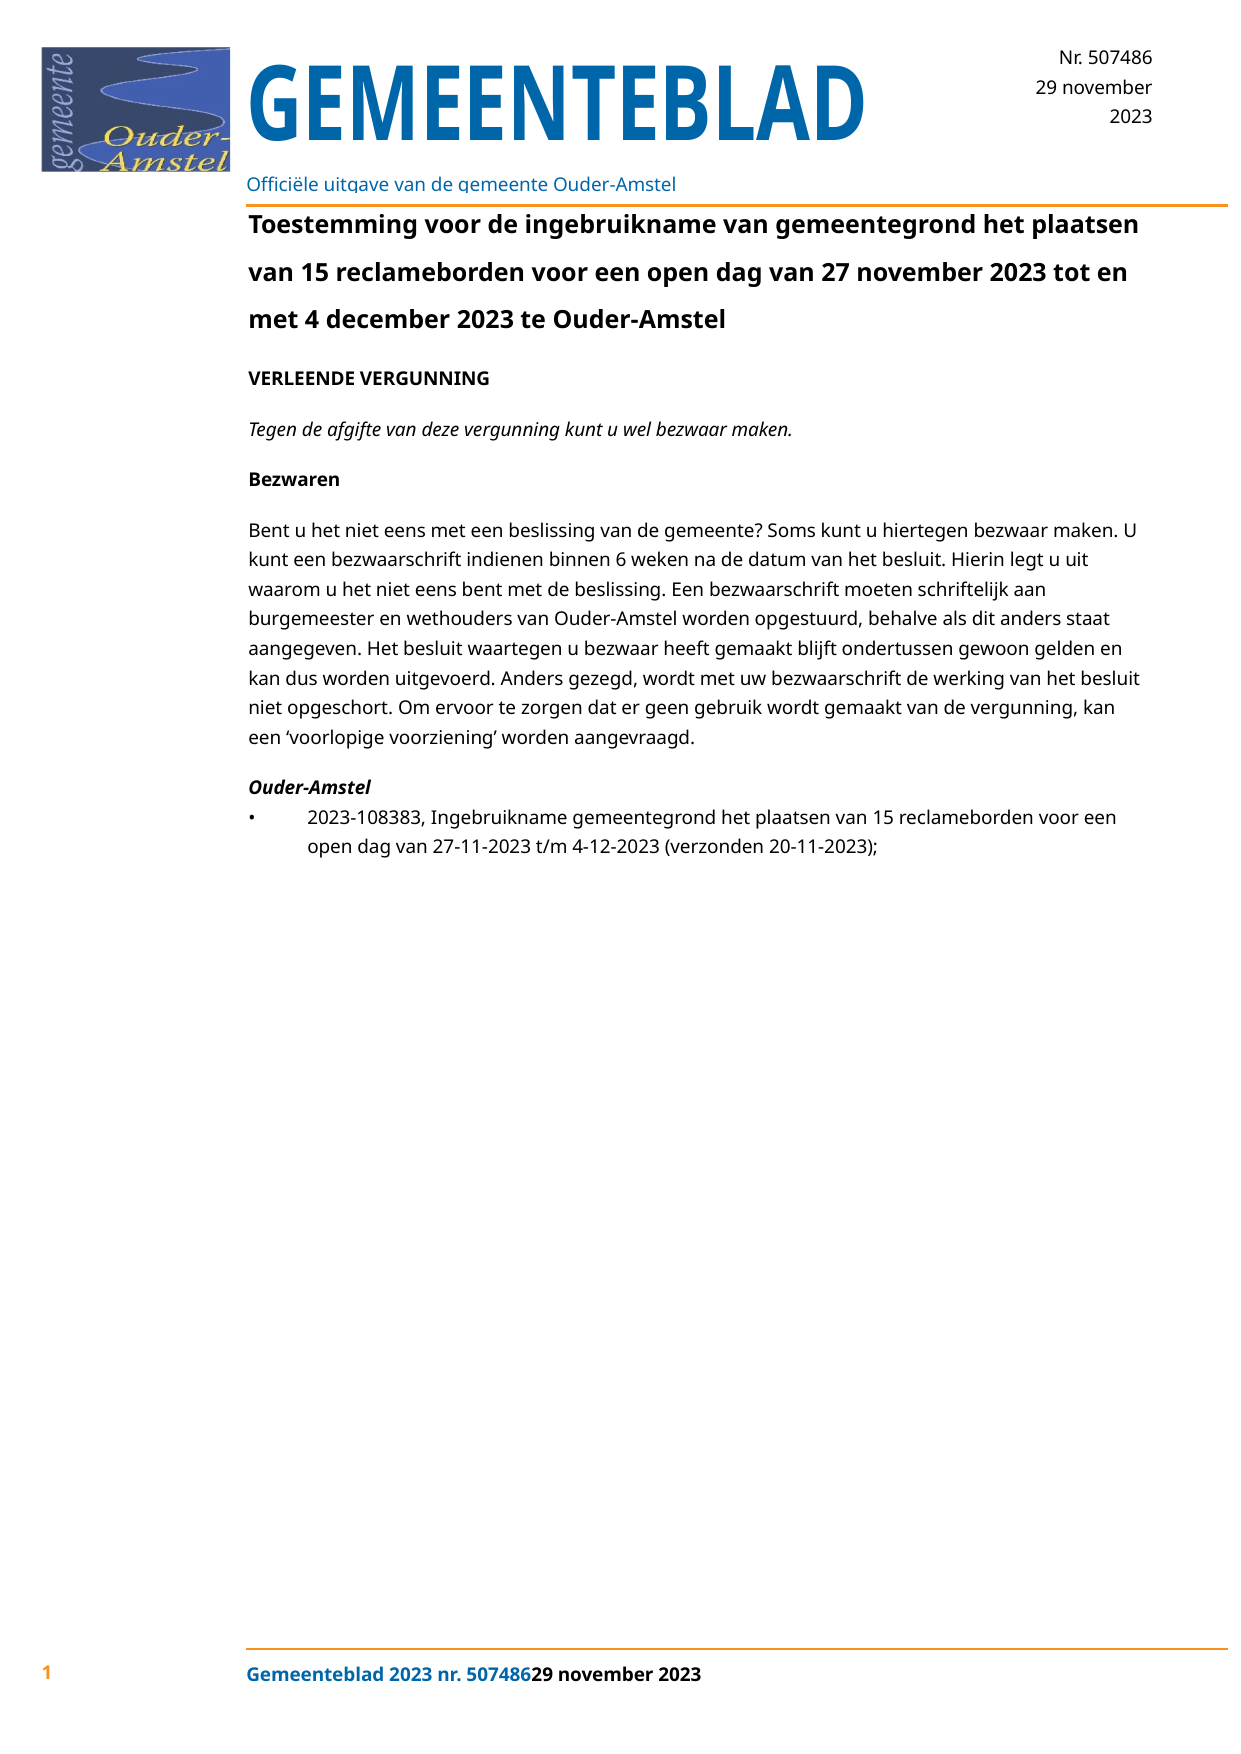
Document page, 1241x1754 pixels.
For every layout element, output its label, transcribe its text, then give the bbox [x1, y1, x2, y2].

text Bent u het niet eens met een beslissing van de gemeente? Soms kunt u hiertegen bezwaar maken. U kunt een bezwaarschrift indienen binnen 6 weken na de datum van het besluit. Hierin legt u uit waarom u het niet eens bent met de beslissing. Een bezwaarschrift moeten schriftelijk aan burgemeester en wethouders van Ouder-Amstel worden opgestuurd, behalve als dit anders staat aangegeven. Het besluit waartegen u bezwaar heeft gemaakt blijft ondertussen gewoon gelden en kan dus worden uitgevoerd. Anders gezegd, wordt met uw bezwaarschrift de werking van het besluit niet opgeschort. Om ervoor te zorgen dat er geen gebruik wordt gemaakt van de vergunning, kan een ‘voorlopige voorziening’ worden aangevraagd. [248, 517, 1152, 749]
text VERLEENDE VERGUNNING [248, 366, 1152, 391]
text Bezwaren [248, 466, 1152, 492]
text Ouder-Amstel [248, 774, 1152, 800]
picture [41, 47, 231, 172]
text Tegen de afgifte van deze vergunning kunt u wel bezwaar maken. [248, 416, 1152, 442]
list 2023-108383, Ingebruikname gemeentegrond het plaatsen van 15 reclameborden voor een open dag van 27-11-2023 t/m 4-12-2023 (verzonden 20-11-2023); [248, 804, 1152, 859]
text Toestemming voor de ingebruikname van gemeentegrond het plaatsen van 15 reclameborden voor een open dag van 27 november 2023 tot en met 4 december 2023 te Ouder-Amstel [248, 207, 1152, 336]
